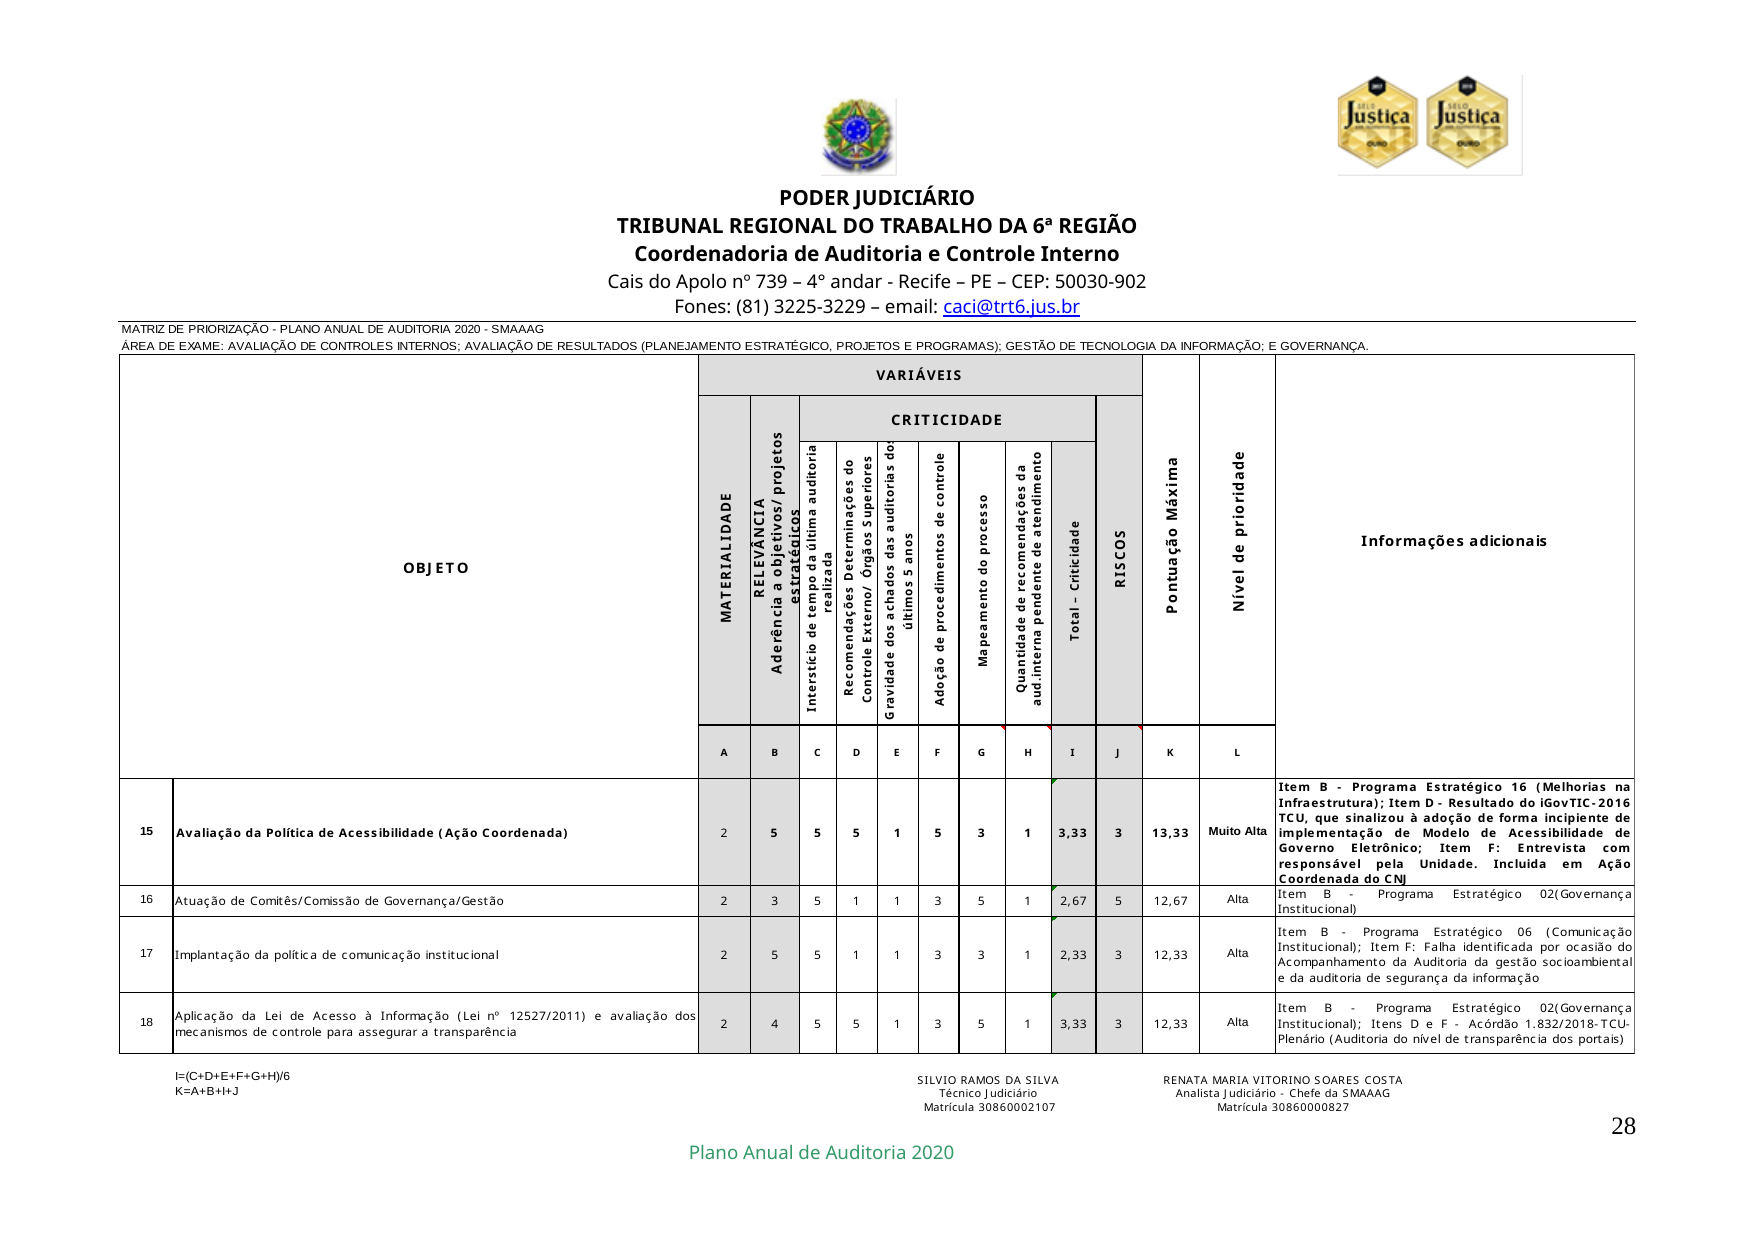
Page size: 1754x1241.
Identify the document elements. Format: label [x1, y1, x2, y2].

picture [821, 98, 898, 177]
picture [1337, 75, 1524, 177]
